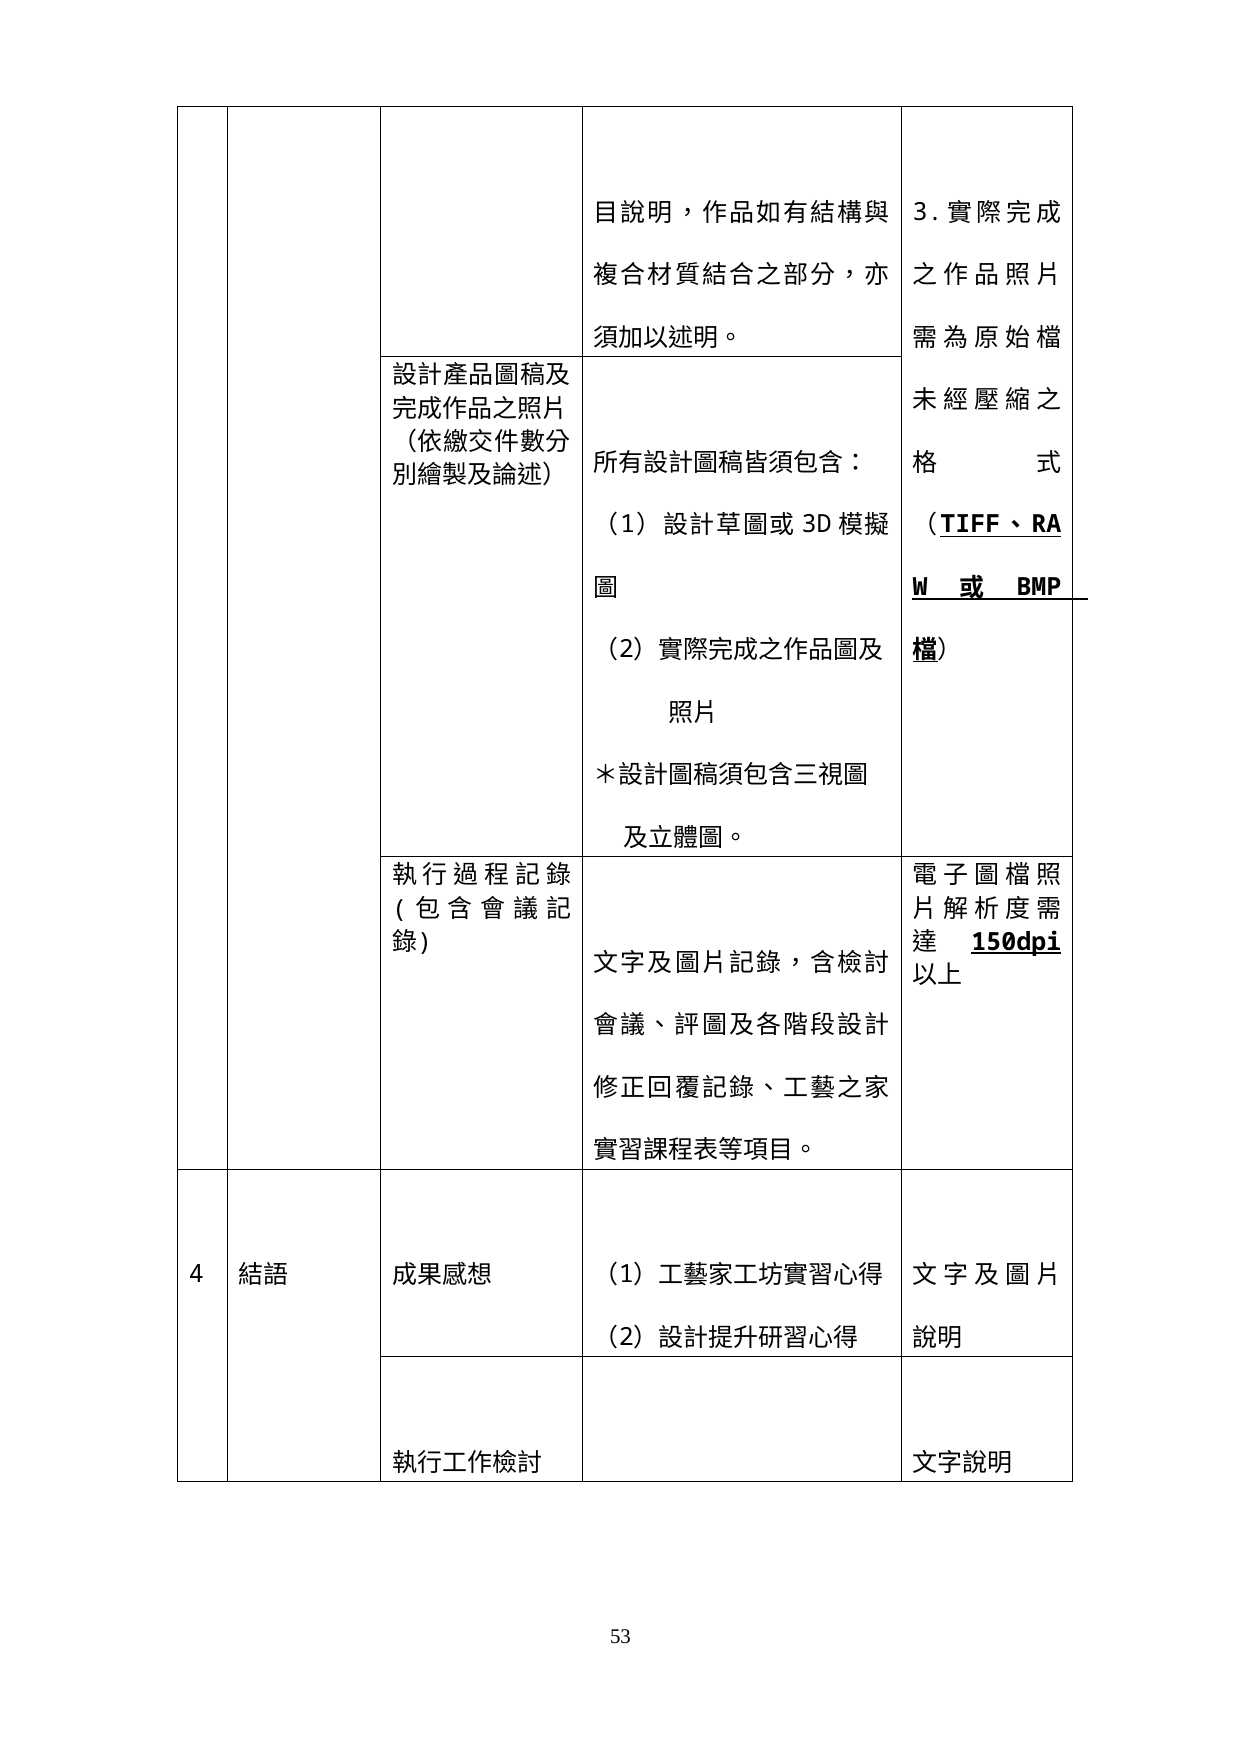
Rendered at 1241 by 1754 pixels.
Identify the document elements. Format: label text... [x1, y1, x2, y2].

table_cell 文字及圖片記錄，含檢討會議、評圖及各階段設計修正回覆記錄、工藝之家實習課程表等項目。 [583, 857, 901, 1168]
table_cell 執行工作檢討 [381, 1357, 582, 1481]
table_cell [583, 1357, 901, 1481]
table_cell 目說明，作品如有結構與複合材質結合之部分，亦須加以述明。 [583, 107, 901, 356]
table_cell 成果感想 [381, 1170, 582, 1356]
table_cell [178, 107, 227, 1168]
table_cell 文字說明 [902, 1357, 1072, 1481]
table_cell 4 [178, 1170, 227, 1481]
table_cell 結語 [228, 1170, 380, 1481]
table_cell 3.實際完成之作品照片需為原始檔未經壓縮之格式（TIFF、RAW或BMP檔） [902, 107, 1072, 856]
table_cell 所有設計圖稿皆須包含： （1）設計草圖或3D模擬圖 （2）實際完成之作品圖及 照片 ＊設計圖稿須包含三視圖 及立體圖。 [583, 357, 901, 856]
table_cell 文字及圖片說明 [902, 1170, 1072, 1356]
table_cell 執行過程記錄(包含會議記錄) [381, 857, 582, 1168]
table_cell [228, 107, 380, 1168]
table_cell 電子圖檔照片解析度需達150dpi以上 [902, 857, 1072, 1168]
table_cell （1）工藝家工坊實習心得 （2）設計提升研習心得 [583, 1170, 901, 1356]
table_cell 設計產品圖稿及完成作品之照片 （依繳交件數分別繪製及論述） [381, 357, 582, 856]
table_cell [381, 107, 582, 356]
